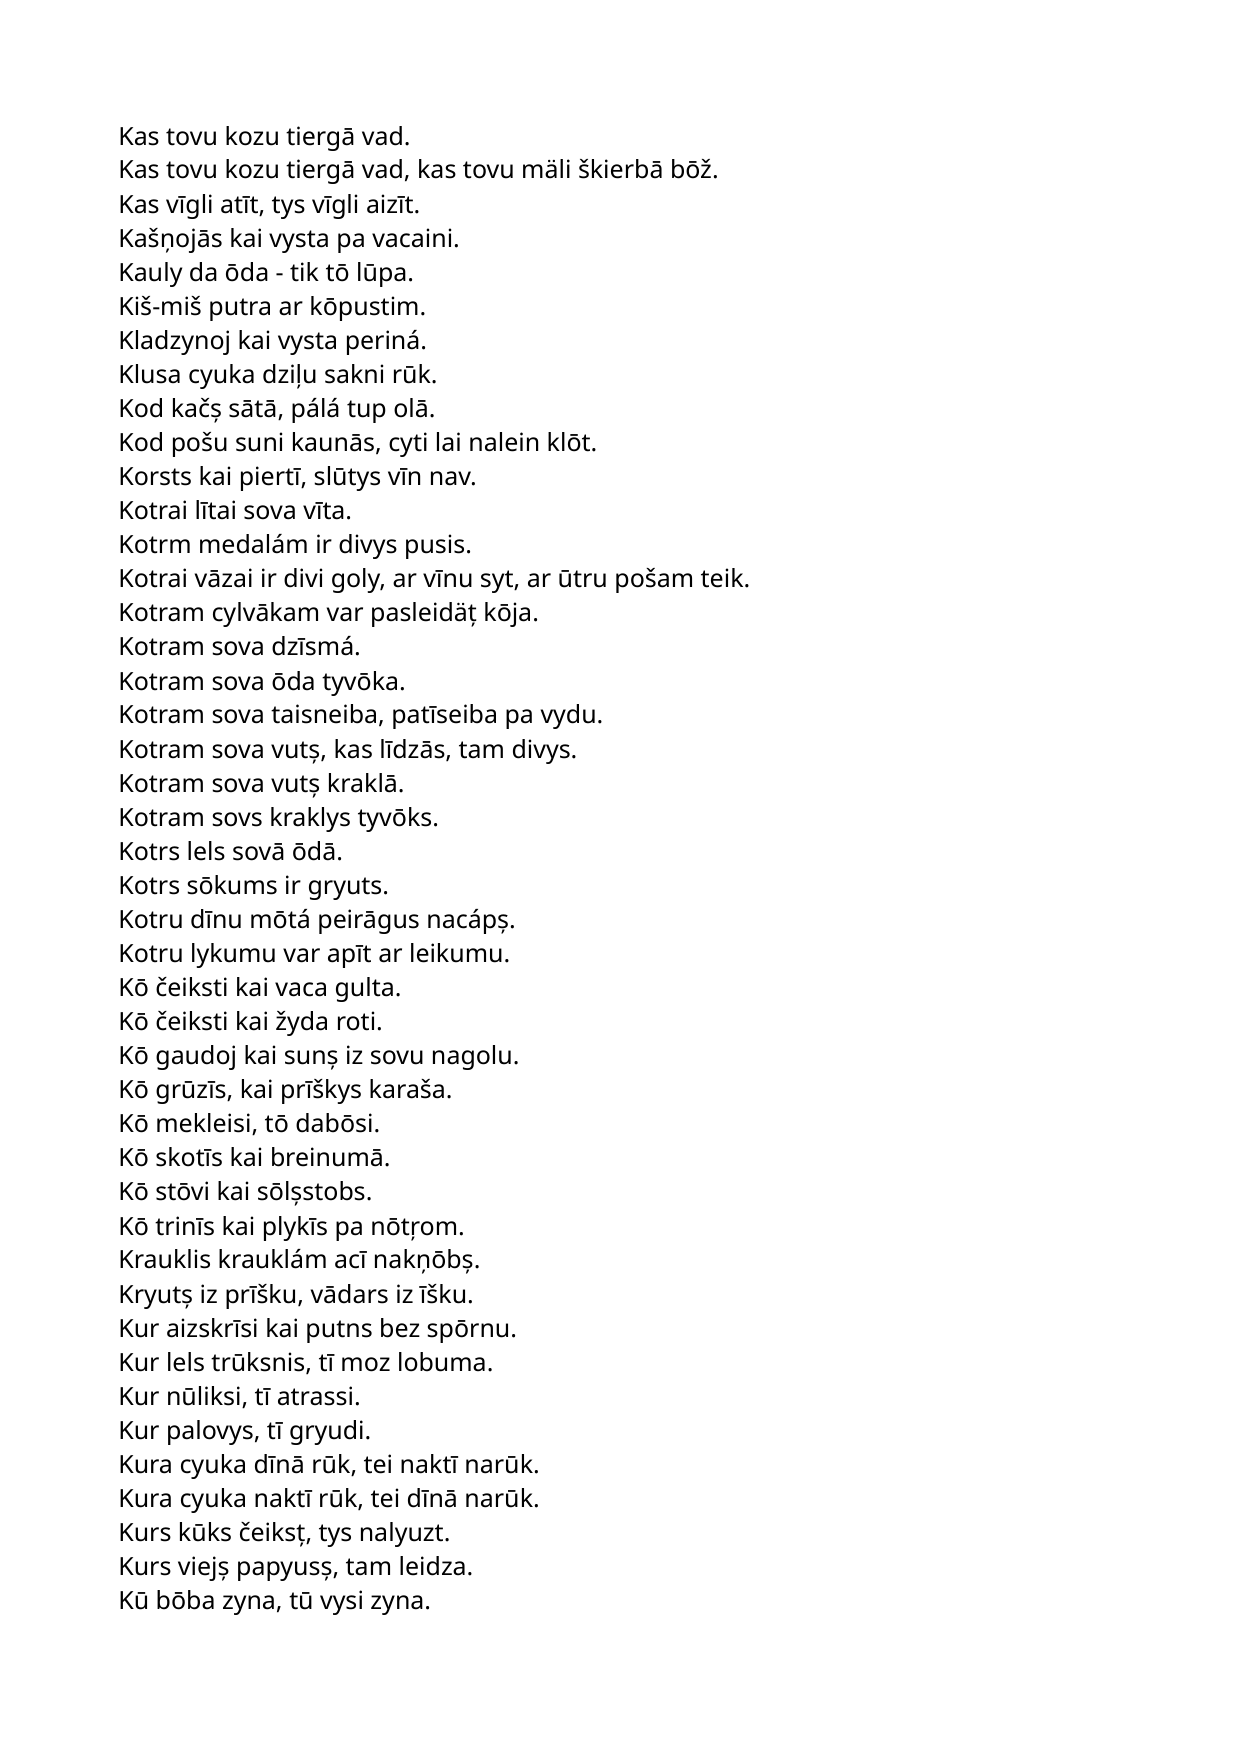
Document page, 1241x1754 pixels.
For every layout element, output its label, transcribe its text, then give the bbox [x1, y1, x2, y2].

text Kas vīgli atīt, tys vīgli aizīt. [118, 186, 1122, 220]
text Kotru lykumu var apīt ar leikumu. [118, 936, 1122, 970]
text Kotram sova dzīsmá. [118, 629, 1122, 663]
text Kas tovu kozu tiergā vad. [118, 118, 1122, 152]
text Kur nūliksi, tī atrassi. [118, 1378, 1122, 1412]
text Klusa cyuka dziļu sakni rūk. [118, 357, 1122, 391]
text Kō čeiksti kai žyda roti. [118, 1004, 1122, 1038]
text Kotrm medalám ir divys pusis. [118, 527, 1122, 561]
text Kašņojās kai vysta pa vacaini. [118, 220, 1122, 254]
text Kurs viejș papyusș, tam leidza. [118, 1549, 1122, 1583]
text Kō skotīs kai breinumā. [118, 1140, 1122, 1174]
text Kura cyuka dīnā rūk, tei naktī narūk. [118, 1447, 1122, 1481]
text Krauklis krauklám acī nakņōbș. [118, 1242, 1122, 1276]
text Kō grūzīs, kai prīškys karaša. [118, 1072, 1122, 1106]
text Kū bōba zyna, tū vysi zyna. [118, 1583, 1122, 1617]
text Kotrai lītai sova vīta. [118, 493, 1122, 527]
text Kiš-miš putra ar kōpustim. [118, 288, 1122, 322]
text Kotram sova ōda tyvōka. [118, 663, 1122, 697]
text Kotram sova taisneiba, patīseiba pa vydu. [118, 697, 1122, 731]
text Kurs kūks čeiksț, tys nalyuzt. [118, 1515, 1122, 1549]
text Kō čeiksti kai vaca gulta. [118, 970, 1122, 1004]
text Kod pošu suni kaunās, cyti lai nalein klōt. [118, 425, 1122, 459]
text Kotrs lels sovā ōdā. [118, 833, 1122, 867]
text Kotram sova vutș kraklā. [118, 765, 1122, 799]
text Kur aizskrīsi kai putns bez spōrnu. [118, 1310, 1122, 1344]
text Kotram cylvākam var pasleidäț kōja. [118, 595, 1122, 629]
text Kotru dīnu mōtá peirāgus nacápș. [118, 902, 1122, 936]
text Kas tovu kozu tiergā vad, kas tovu mäli škierbā bōž. [118, 152, 1122, 186]
text Kryutș iz prīšku, vādars iz īšku. [118, 1276, 1122, 1310]
text Kotrai vāzai ir divi goly, ar vīnu syt, ar ūtru pošam teik. [118, 561, 1122, 595]
text Kō stōvi kai sōlșstobs. [118, 1174, 1122, 1208]
text Kauly da ōda - tik tō lūpa. [118, 254, 1122, 288]
text Kotram sovs kraklys tyvōks. [118, 799, 1122, 833]
text Kō trinīs kai plykīs pa nōtŗom. [118, 1208, 1122, 1242]
text Korsts kai piertī, slūtys vīn nav. [118, 459, 1122, 493]
text Kura cyuka naktī rūk, tei dīnā narūk. [118, 1481, 1122, 1515]
text Kotrs sōkums ir gryuts. [118, 867, 1122, 902]
text Kō mekleisi, tō dabōsi. [118, 1106, 1122, 1140]
text Kod kačș sātā, pálá tup olā. [118, 391, 1122, 425]
text Kotram sova vutș, kas līdzās, tam divys. [118, 731, 1122, 765]
text Kur palovys, tī gryudi. [118, 1412, 1122, 1447]
text Kladzynoj kai vysta periná. [118, 322, 1122, 357]
text Kur lels trūksnis, tī moz lobuma. [118, 1344, 1122, 1378]
text Kō gaudoj kai sunș iz sovu nagolu. [118, 1038, 1122, 1072]
